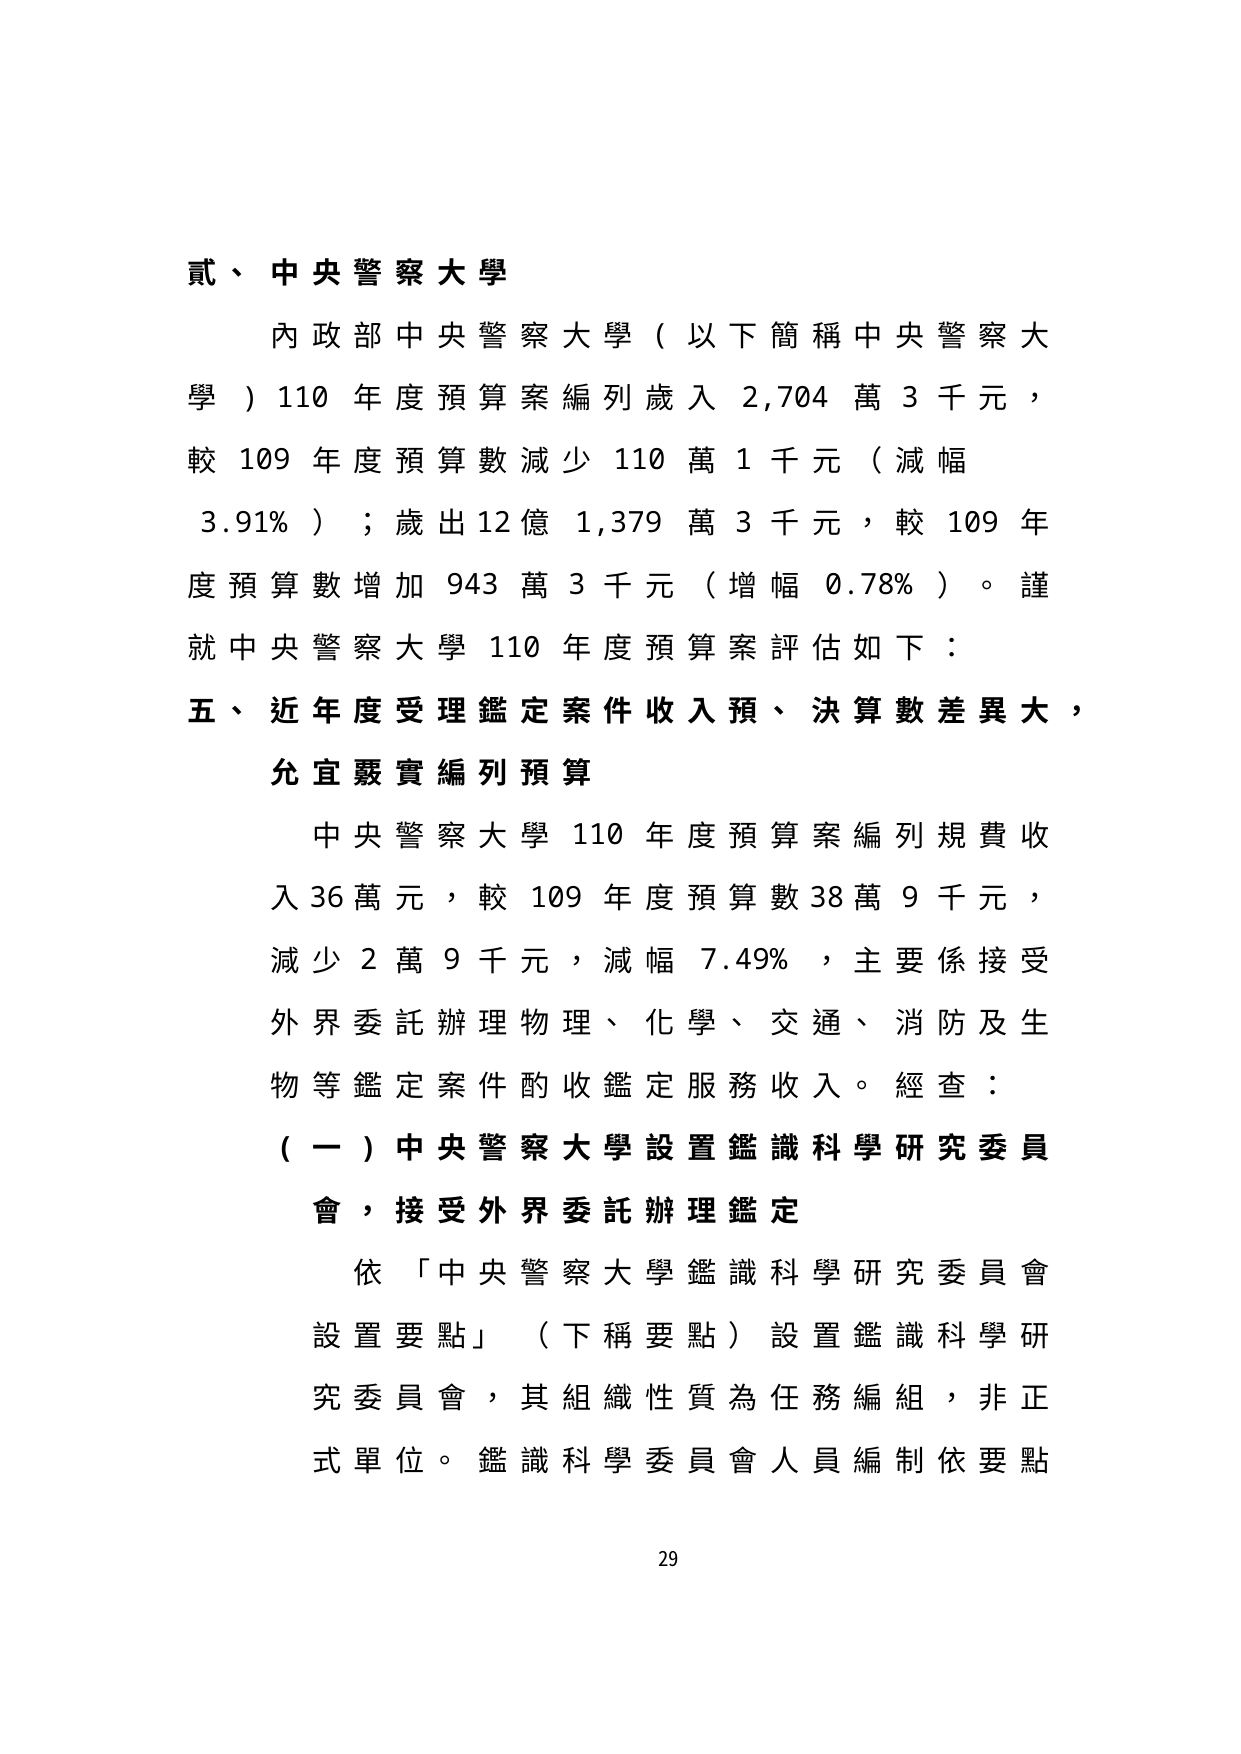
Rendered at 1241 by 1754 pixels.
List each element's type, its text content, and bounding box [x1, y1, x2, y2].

text 貳、中央警察大學 [181, 229, 1056, 292]
text 中央警察大學110年度預算案編列規費收入36萬元，較109年度預算數38萬9千元，減少2萬9千元，減幅7.49%，主要係接受外界委託辦理物理、化學、交通、消防及生物等鑑定案件酌收鑑定服務收入。經查： [240, 792, 1056, 1104]
text 依「中央警察大學鑑識科學研究委員會設置要點」（下稱要點）設置鑑識科學研究委員會，其組織性質為任務編組，非正式單位。鑑識科學委員會人員編制依要點第3點至第6點規定，目前置有主任委員1人，由各專長領域之教師擔任委員共23人（含各組召集人5人），皆於教學研究之餘參與院檢機關委託鑑定事宜；同時由該校科學實驗室行政人員，兼辦相關行政業務，以上人員均為兼任性質。該會之功能為積極整合校內各系鑑識專業教師參與鑑定工作，並依委員專長屬性區分為交通、化學、物理、生物及消防等5組，擇案標準為受理政府機關、學校委託，僅限於刑事案件之鑑定或專案研究事項，經鑑定委員進行審閱並評估，若有鑑定可能後，再行受理。預期發揮專業教師各項鑑定專長，提供各級政府機關司法鑑定服務，以協助社會正義。 [269, 1229, 1056, 1479]
text 五、近年度受理鑑定案件收入預、決算數差異大，允宜覈實編列預算 [181, 667, 1056, 792]
text (一)中央警察大學設置鑑識科學研究委員會，接受外界委託辦理鑑定 [240, 1104, 1056, 1229]
text 內政部中央警察大學(以下簡稱中央警察大學) 110年度預算案編列歲入2,704萬3千元，較109年度預算數減少110萬1千元（減幅3.91%）；歲出12億1,379萬3千元，較109年度預算數增加943萬3千元（增幅0.78%）。謹就中央警察大學110年度預算案評估如下： [181, 292, 1056, 667]
